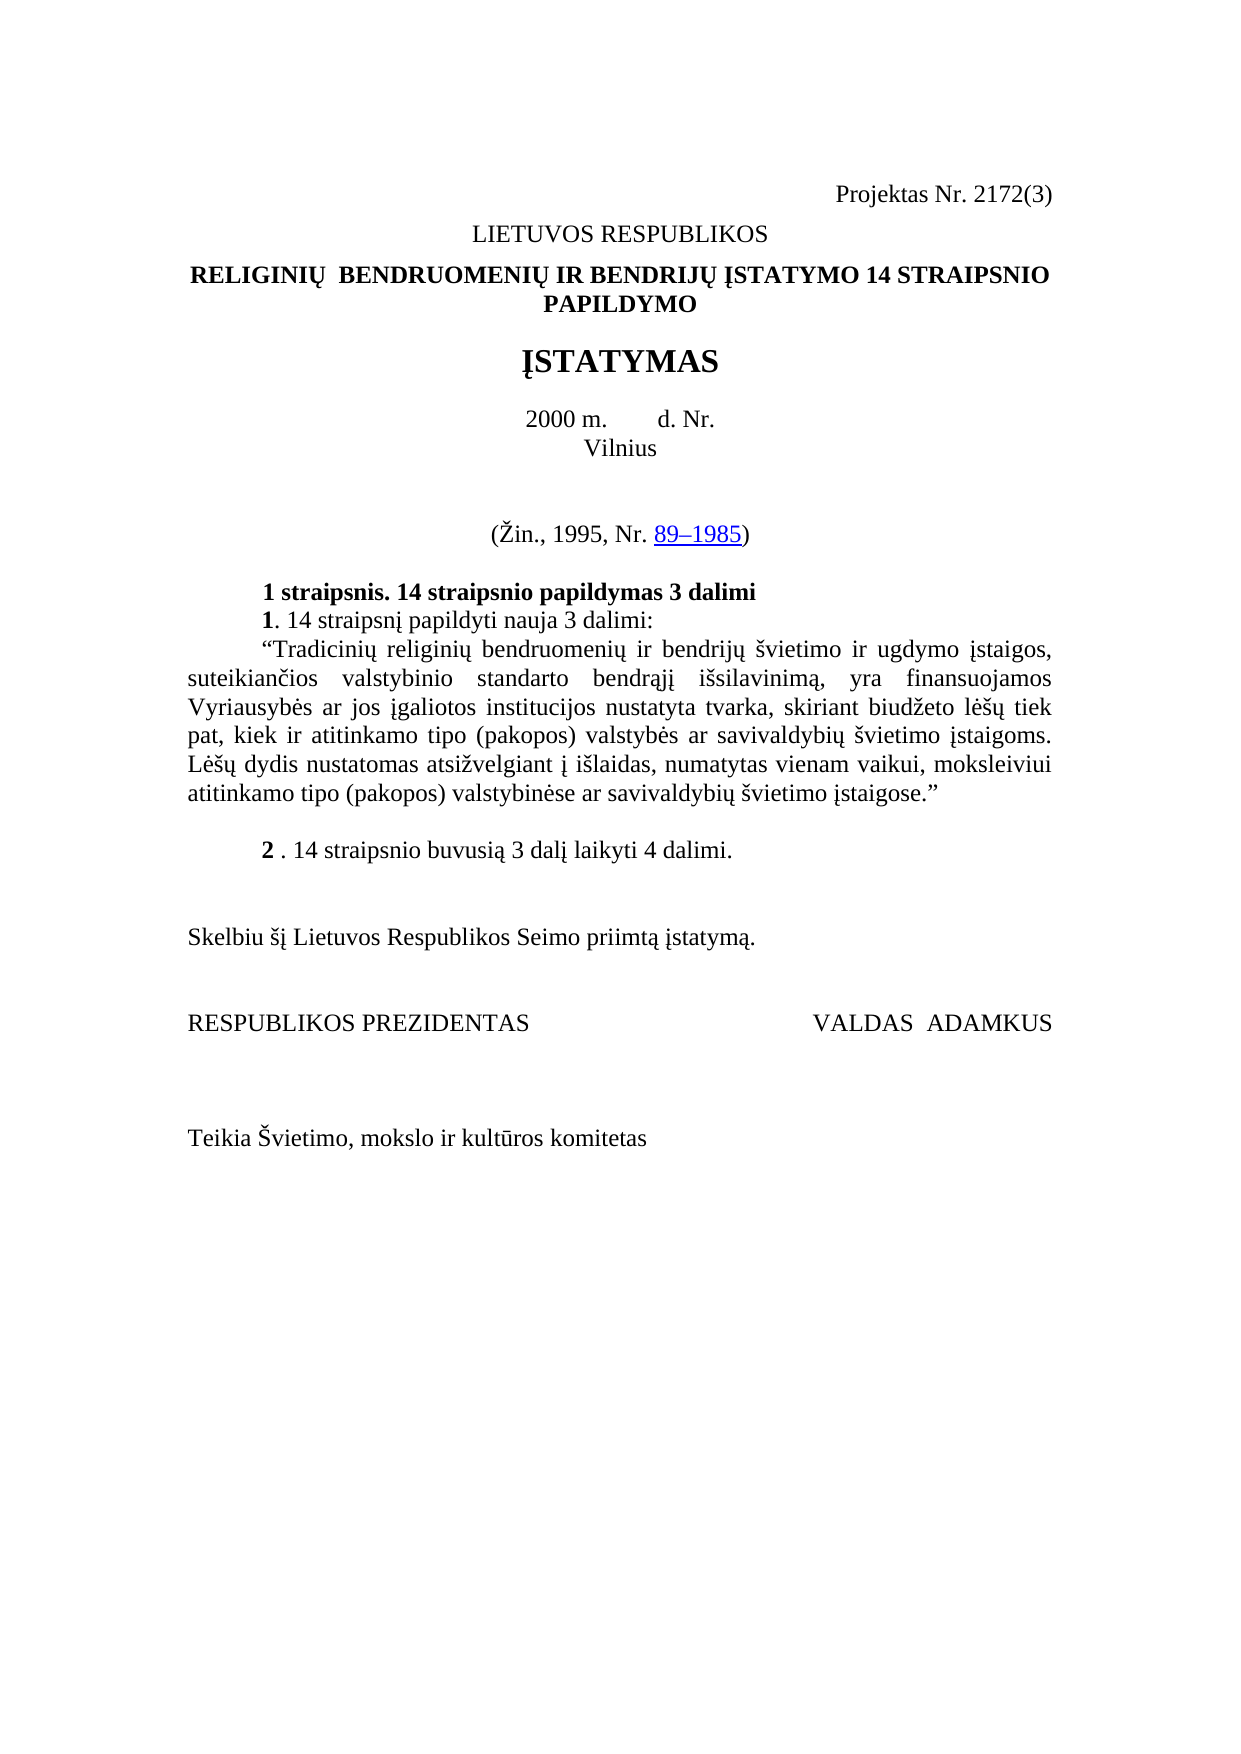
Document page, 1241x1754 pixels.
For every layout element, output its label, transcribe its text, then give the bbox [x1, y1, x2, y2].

text “Tradicinių religinių bendruomenių ir bendrijų švietimo ir ugdymo įstaigos, suteikiančios valstybinio standarto bendrąjį išsilavinimą, yra finansuojamos Vyriausybės ar jos įgaliotos institucijos nustatyta tvarka, skiriant biudžeto lėšų tiek pat, kiek ir atitinkamo tipo (pakopos) valstybės ar savivaldybių švietimo įstaigoms. Lėšų dydis nustatomas atsižvelgiant į išlaidas, numatytas vienam vaikui, moksleiviui atitinkamo tipo (pakopos) valstybinėse ar savivaldybių švietimo įstaigose.” [187, 634, 1053, 807]
text 2 . 14 straipsnio buvusią 3 dalį laikyti 4 dalimi. [187, 835, 1053, 864]
text (Žin., 1995, Nr. 89–1985) [187, 519, 1053, 548]
text 2000 m. d. Nr. [187, 404, 1053, 433]
text LIETUVOS RESPUBLIKOS [187, 219, 1053, 248]
text įstatymas [187, 342, 1053, 380]
text Teikia Švietimo, mokslo ir kultūros komitetas [187, 1123, 1053, 1152]
text Religinių Bendruomenių ir Bendrijų įstatymo 14 straipsnio papildymo [187, 260, 1053, 318]
text RESPUBLIKOS PREZIDENTAS Valdas Adamkus [187, 1008, 1053, 1065]
text Skelbiu šį Lietuvos Respublikos Seimo priimtą įstatymą. [187, 922, 1053, 950]
text 1. 14 straipsnį papildyti nauja 3 dalimi: [187, 605, 1053, 634]
text Vilnius [187, 433, 1053, 462]
text 1 straipsnis. 14 straipsnio papildymas 3 dalimi [262, 577, 1053, 605]
text Projektas Nr. 2172(3) [187, 179, 1053, 207]
